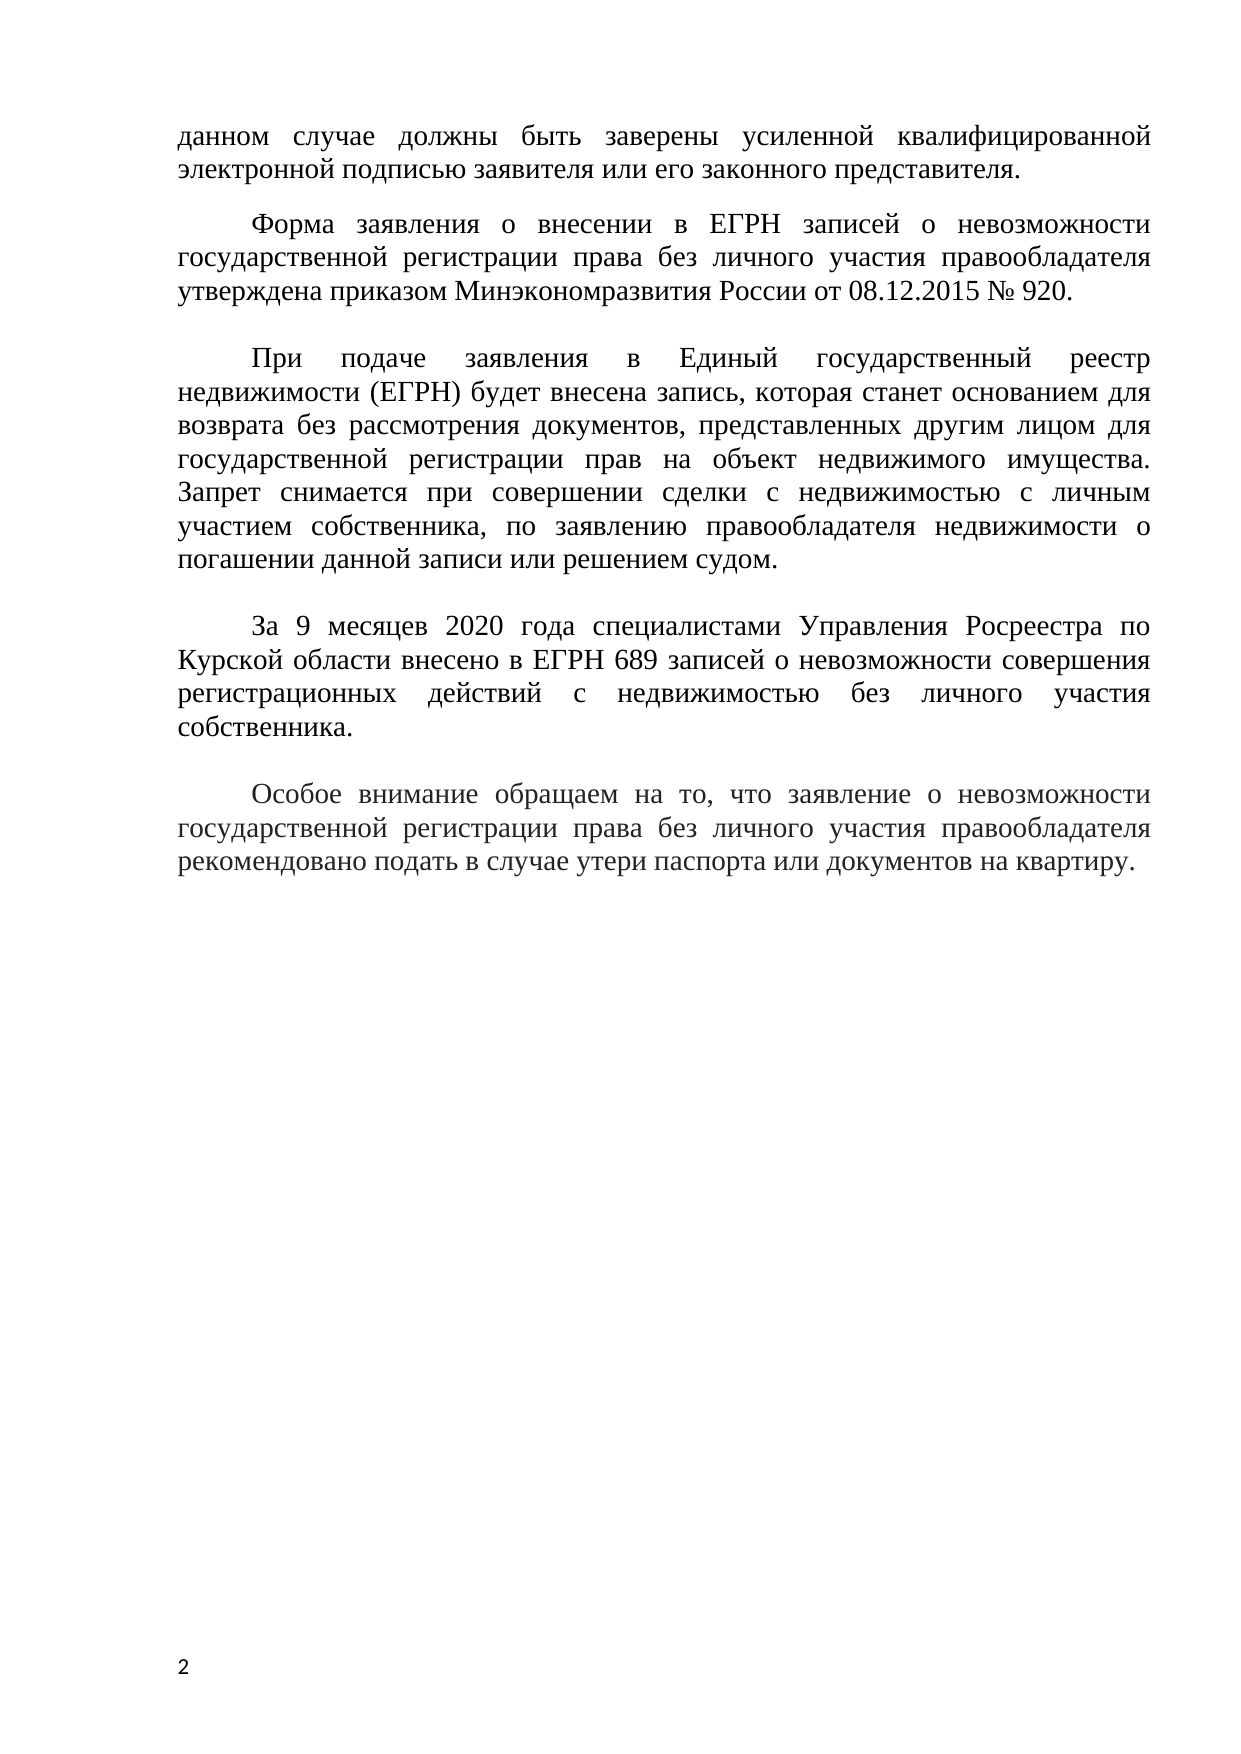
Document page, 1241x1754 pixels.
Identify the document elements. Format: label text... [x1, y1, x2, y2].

text При подаче заявления в Единый государственный реестр недвижимости (ЕГРН) будет внесена запись, которая станет основанием для возврата без рассмотрения документов, представленных другим лицом для государственной регистрации прав на объект недвижимого имущества. Запрет снимается при совершении сделки с недвижимостью с личным участием собственника, по заявлению правообладателя недвижимости о погашении данной записи или решением судом. [177, 340, 1152, 575]
text Особое внимание обращаем на то, что заявление о невозможности государственной регистрации права без личного участия правообладателя рекомендовано подать в случае утери паспорта или документов на квартиру. [177, 776, 1152, 877]
text данном случае должны быть заверены усиленной квалифицированной электронной подписью заявителя или его законного представителя. [177, 118, 1152, 185]
text За 9 месяцев 2020 года специалистами Управления Росреестра по Курской области внесено в ЕГРН 689 записей о невозможности совершения регистрационных действий с недвижимостью без личного участия собственника. [177, 608, 1152, 743]
text Форма заявления о внесении в ЕГРН записей о невозможности государственной регистрации права без личного участия правообладателя утверждена приказом Минэкономразвития России от 08.12.2015 № 920. [177, 206, 1152, 307]
